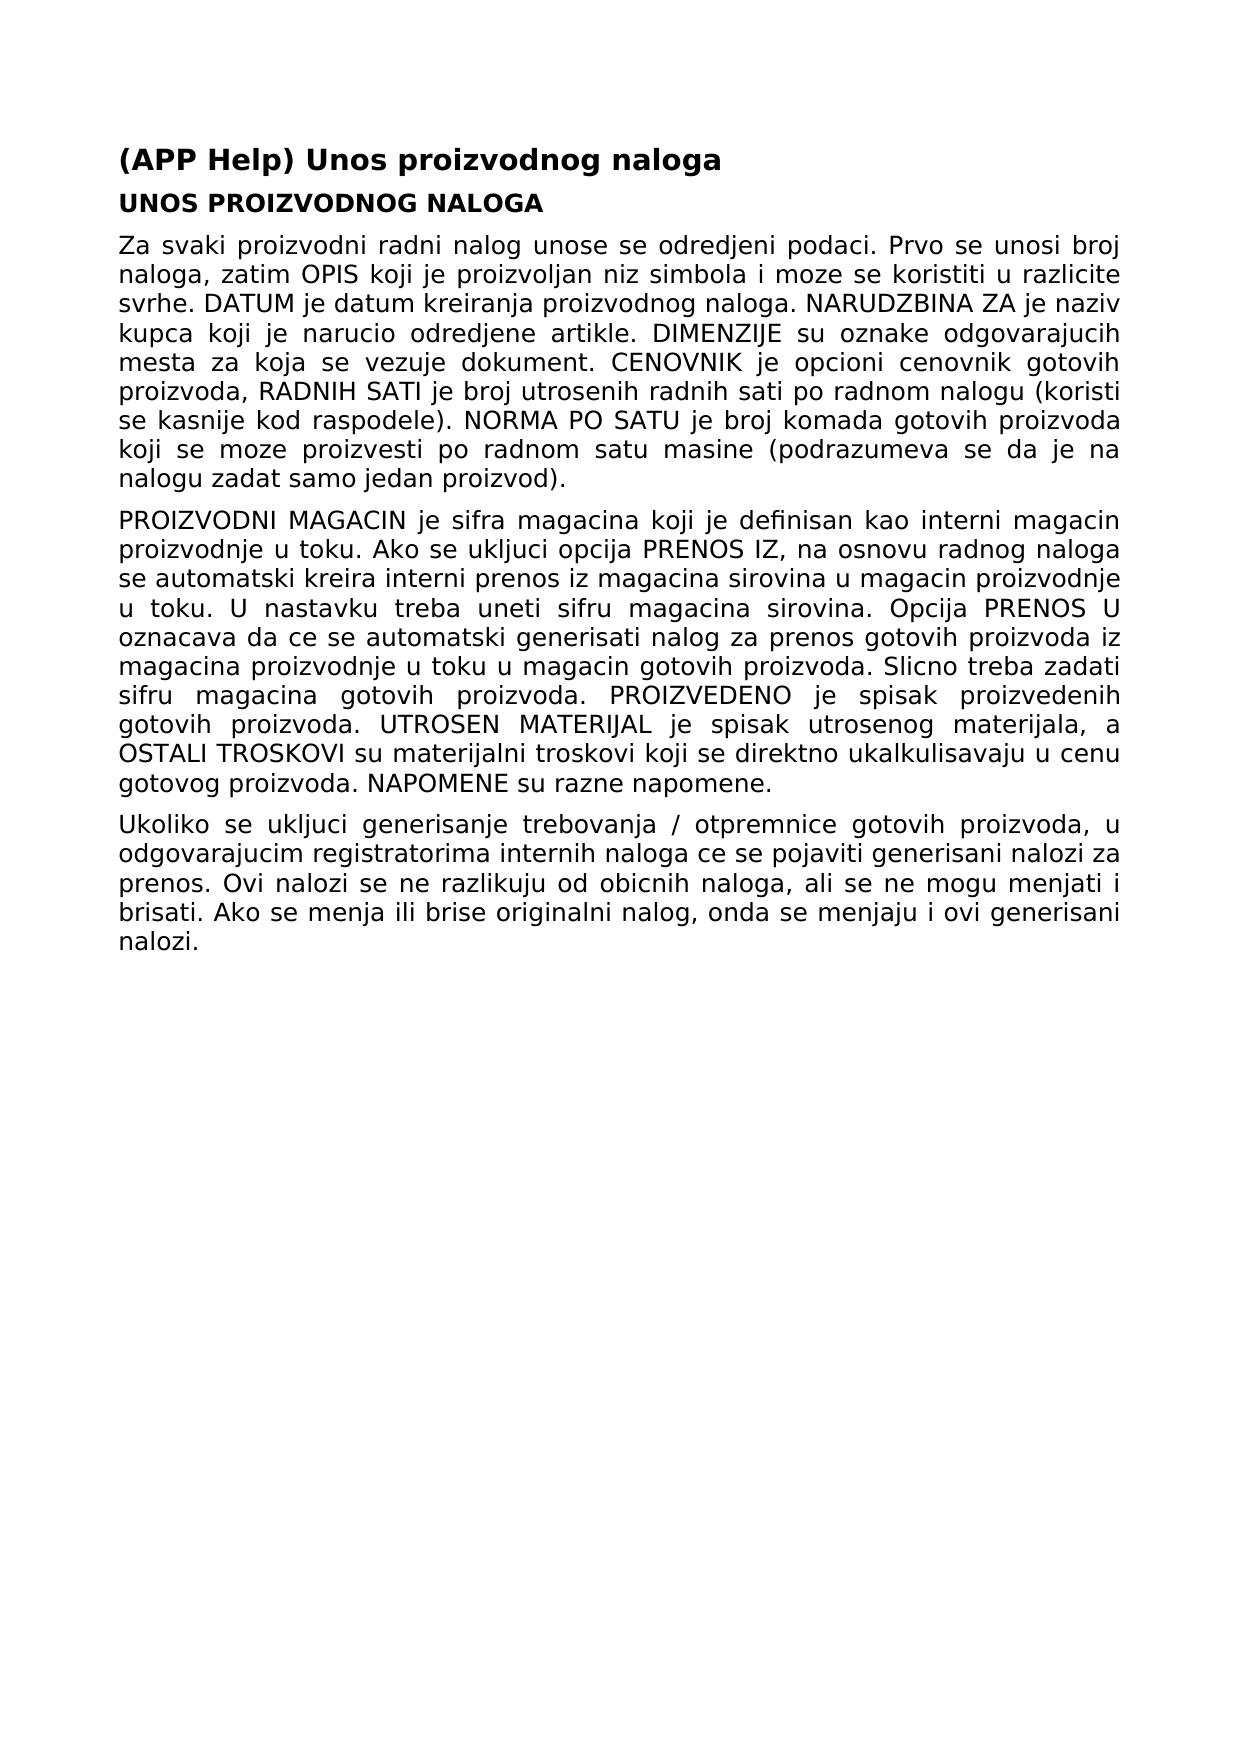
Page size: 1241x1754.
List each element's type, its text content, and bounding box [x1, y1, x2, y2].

text Ukoliko se ukljuci generisanje trebovanja / otpremnice gotovih proizvoda, u odgovarajucim registratorima internih naloga ce se pojaviti generisani nalozi za prenos. Ovi nalozi se ne razlikuju od obicnih naloga, ali se ne mogu menjati i brisati. Ako se menja ili brise originalni nalog, onda se menjaju i ovi generisani nalozi. [118, 810, 1122, 956]
subtitle (APP Help) Unos proizvodnog naloga [118, 143, 1122, 177]
text Za svaki proizvodni radni nalog unose se odredjeni podaci. Prvo se unosi broj naloga, zatim OPIS koji je proizvoljan niz simbola i moze se koristiti u razlicite svrhe. DATUM je datum kreiranja proizvodnog naloga. NARUDZBINA ZA je naziv kupca koji je narucio odredjene artikle. DIMENZIJE su oznake odgovarajucih mesta za koja se vezuje dokument. CENOVNIK je opcioni cenovnik gotovih proizvoda, RADNIH SATI je broj utrosenih radnih sati po radnom nalogu (koristi se kasnije kod raspodele). NORMA PO SATU je broj komada gotovih proizvoda koji se moze proizvesti po radnom satu masine (podrazumeva se da je na nalogu zadat samo jedan proizvod). [118, 231, 1122, 494]
text UNOS PROIZVODNOG NALOGA [118, 189, 1122, 219]
text PROIZVODNI MAGACIN je sifra magacina koji je definisan kao interni magacin proizvodnje u toku. Ako se ukljuci opcija PRENOS IZ, na osnovu radnog naloga se automatski kreira interni prenos iz magacina sirovina u magacin proizvodnje u toku. U nastavku treba uneti sifru magacina sirovina. Opcija PRENOS U oznacava da ce se automatski generisati nalog za prenos gotovih proizvoda iz magacina proizvodnje u toku u magacin gotovih proizvoda. Slicno treba zadati sifru magacina gotovih proizvoda. PROIZVEDENO je spisak proizvedenih gotovih proizvoda. UTROSEN MATERIJAL je spisak utrosenog materijala, a OSTALI TROSKOVI su materijalni troskovi koji se direktno ukalkulisavaju u cenu gotovog proizvoda. NAPOMENE su razne napomene. [118, 506, 1122, 798]
